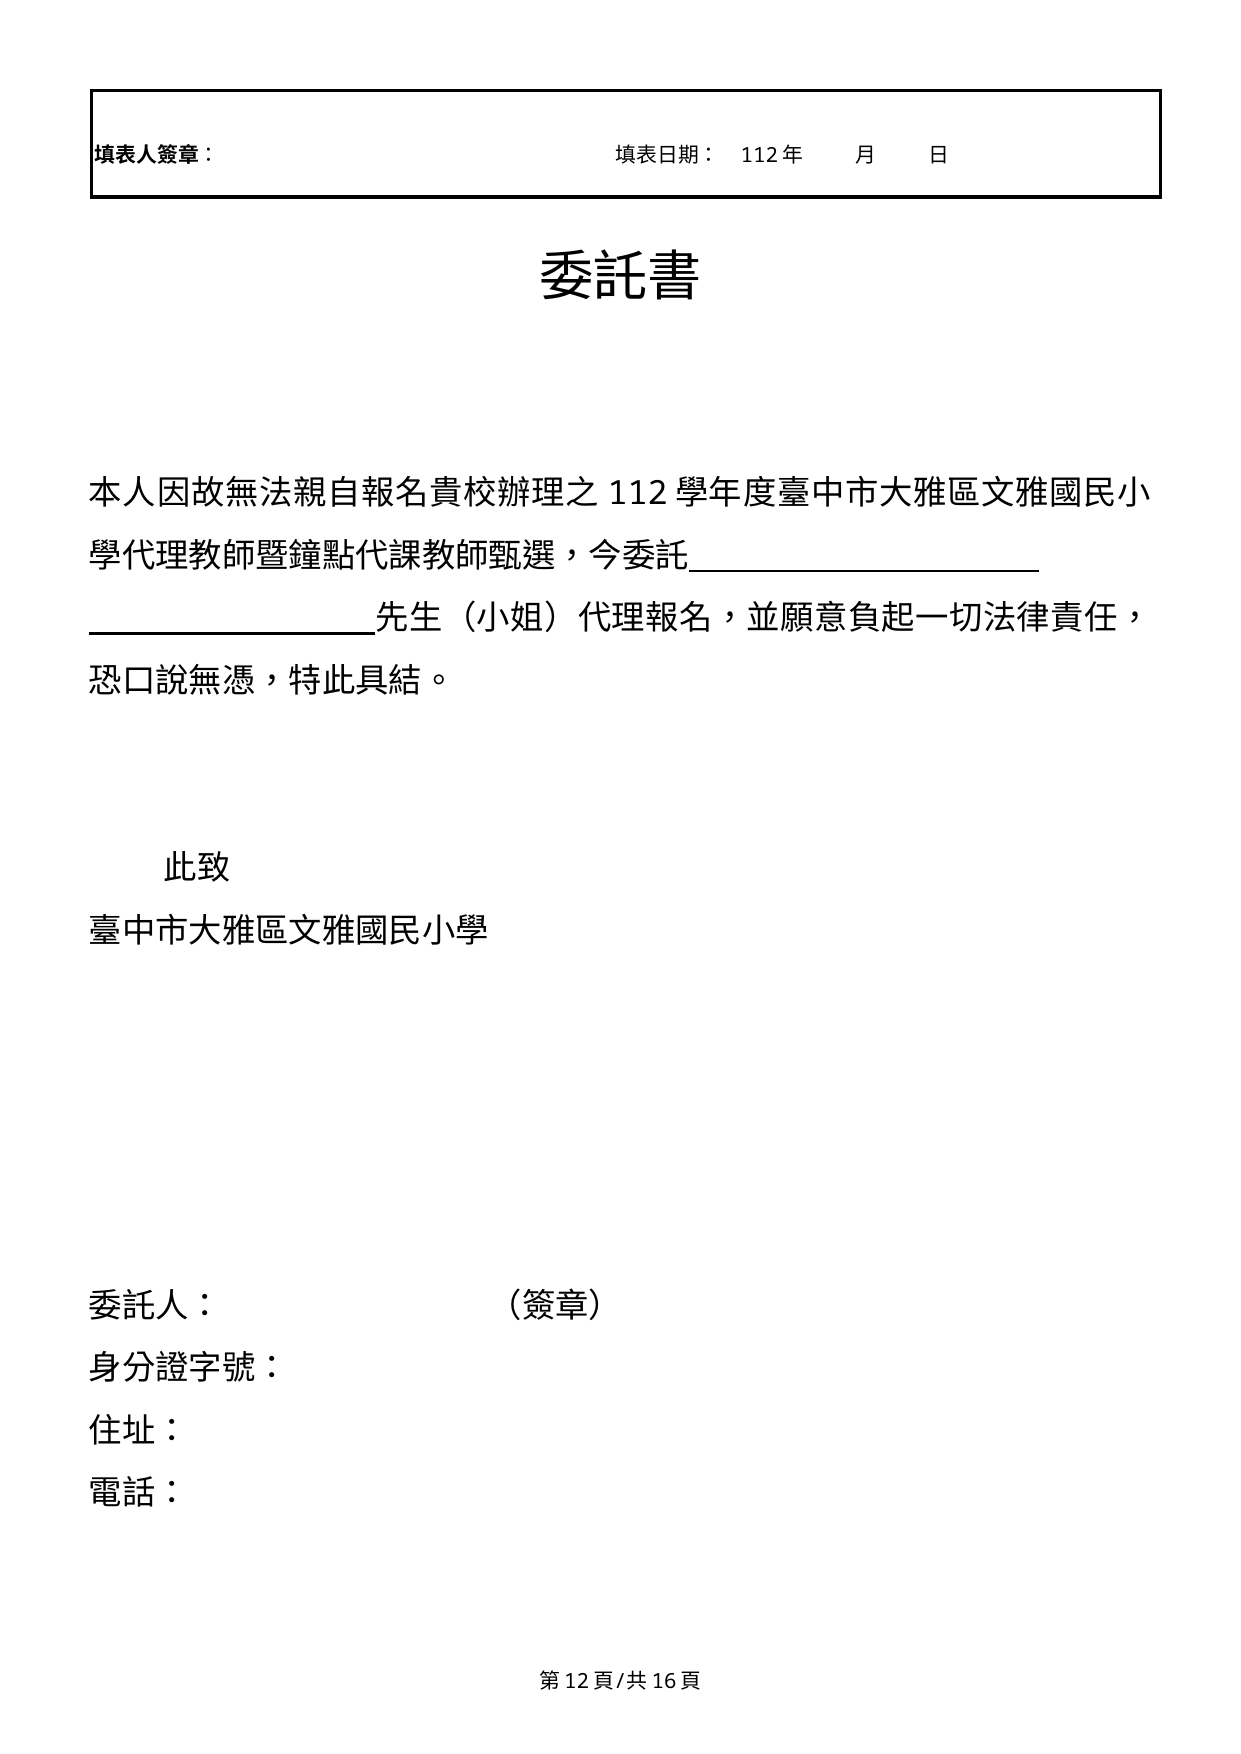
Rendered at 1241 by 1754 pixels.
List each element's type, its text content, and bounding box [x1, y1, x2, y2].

table_cell 填表人簽章： 填表日期： 112年 月 日 [93, 92, 1159, 195]
text 本人因故無法親自報名貴校辦理之112學年度臺中市大雅區文雅國民小學代理教師暨鐘點代課教師甄選，今委託 [89, 448, 1152, 573]
text 先生（小姐）代理報名，並願意負起一切法律責任，恐口說無憑，特此具結。 [89, 573, 1152, 698]
text 住址： [89, 1386, 1152, 1448]
text 委託書 [89, 198, 1152, 323]
text 委託人： （簽章） [89, 1261, 1152, 1323]
text 電話： [89, 1448, 1152, 1511]
text 臺中市大雅區文雅國民小學 [89, 886, 1152, 948]
text 身分證字號： [89, 1323, 1152, 1386]
text 此致 [89, 823, 1152, 886]
